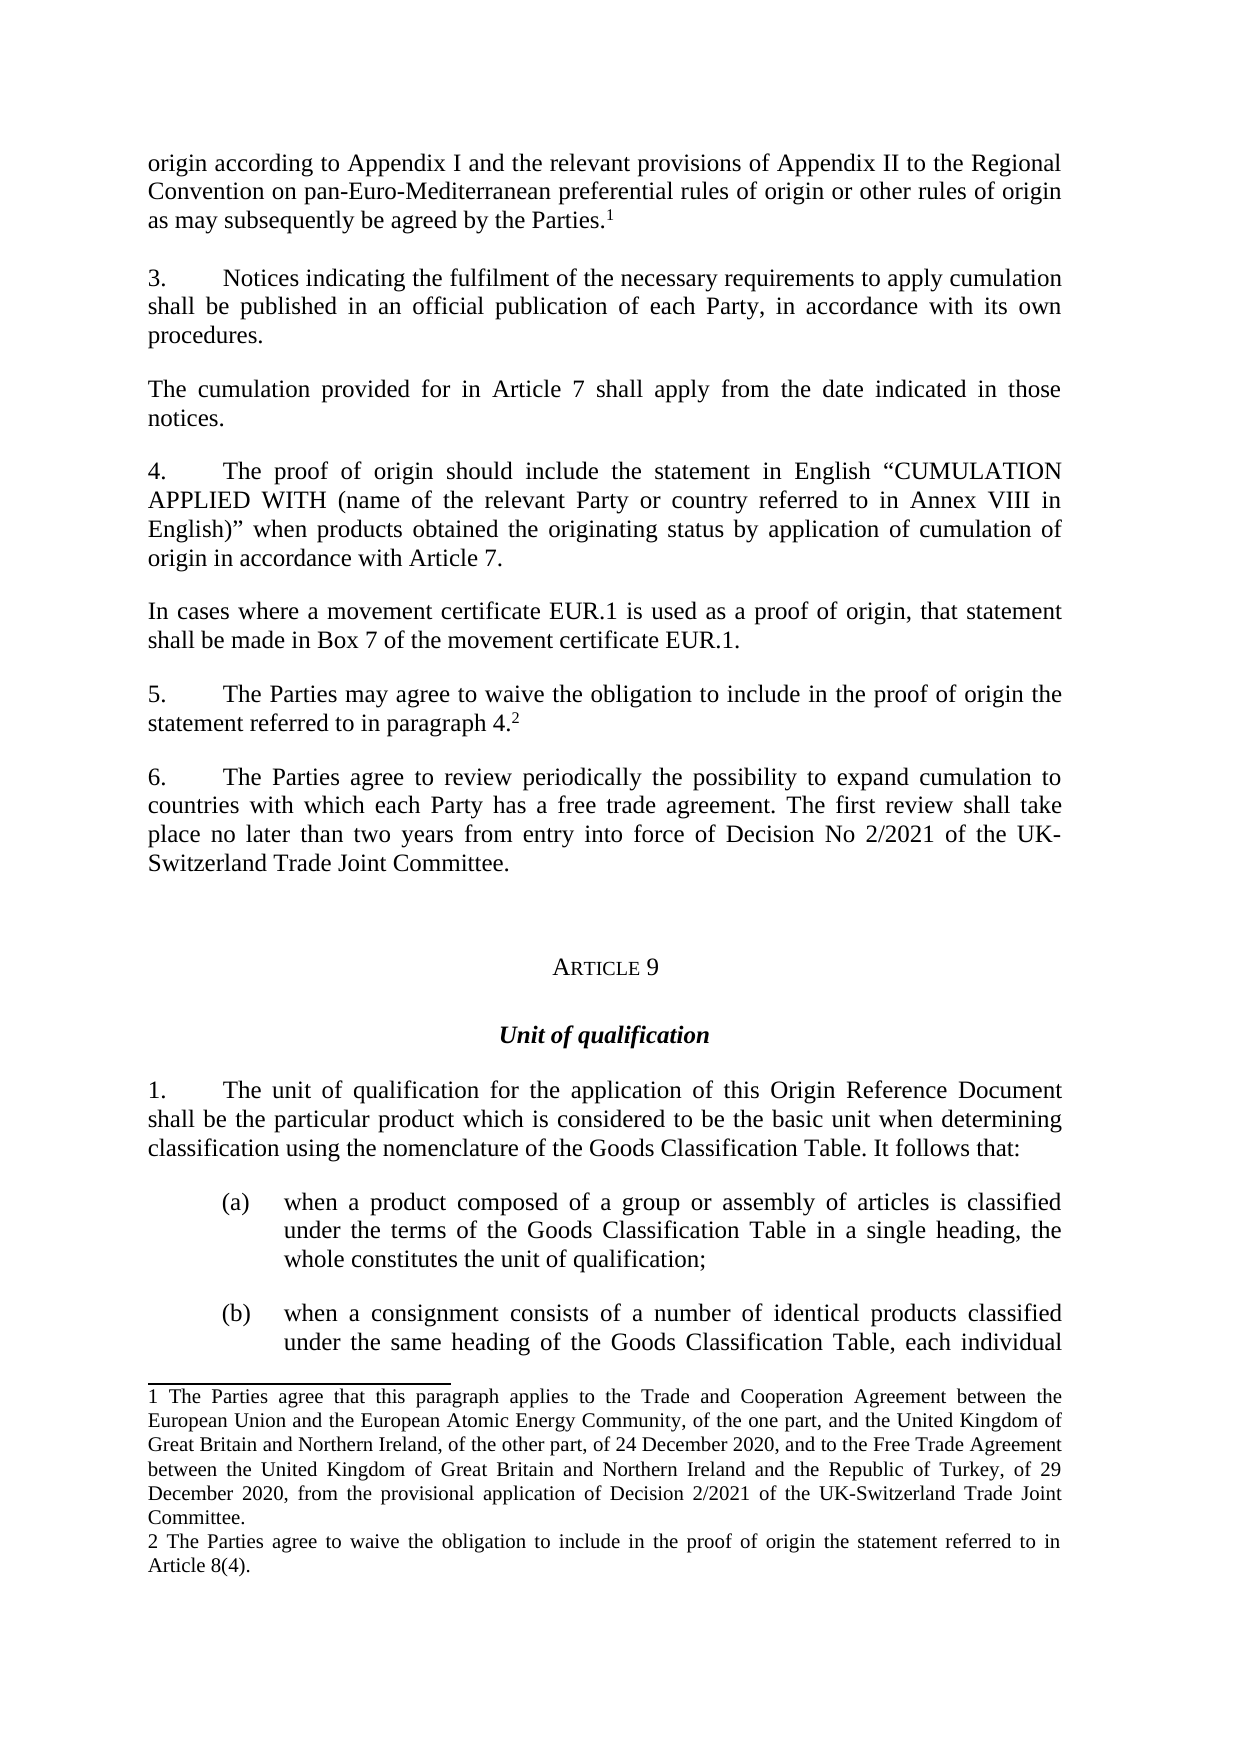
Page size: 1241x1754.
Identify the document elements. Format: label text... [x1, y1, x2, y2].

text origin according to Appendix I and the relevant provisions of Appendix II to the Regional Convention on pan-Euro-Mediterranean preferential rules of origin or other rules of origin as may subsequently be agreed by the Parties. [148, 148, 1063, 234]
list In cases where a movement certificate EUR.1 is used as a proof of origin, that statement shall be made in Box 7 of the movement certificate EUR.1. [148, 596, 1063, 654]
list 5. The Parties may agree to waive the obligation to include in the proof of origin the statement referred to in paragraph 4. [148, 679, 1063, 737]
list (b) when a consignment consists of a number of identical products classified under the same heading of the Goods Classification Table, each individual [222, 1298, 1063, 1356]
list 4. The proof of origin should include the statement in English “CUMULATION APPLIED WITH (name of the relevant Party or country referred to in Annex VIII in English)” when products obtained the originating status by application of cumulation of origin in accordance with Article 7. [148, 456, 1063, 571]
text The Parties agree to waive the obligation to include in the proof of origin the statement referred to in Article 8(4). [148, 1529, 1063, 1577]
list 6. The Parties agree to review periodically the possibility to expand cumulation to countries with which each Party has a free trade agreement. The first review shall take place no later than two years from entry into force of Decision No 2/2021 of the UK-Switzerland Trade Joint Committee. [148, 762, 1063, 877]
list (a) when a product composed of a group or assembly of articles is classified under the terms of the Goods Classification Table in a single heading, the whole constitutes the unit of qualification; [222, 1187, 1063, 1273]
list 3. Notices indicating the fulfilment of the necessary requirements to apply cumulation shall be published in an official publication of each Party, in accordance with its own procedures. [148, 263, 1063, 349]
text The Parties agree that this paragraph applies to the Trade and Cooperation Agreement between the European Union and the European Atomic Energy Community, of the one part, and the United Kingdom of Great Britain and Northern Ireland, of the other part, of 24 December 2020, and to the Free Trade Agreement between the United Kingdom of Great Britain and Northern Ireland and the Republic of Turkey, of 29 December 2020, from the provisional application of Decision 2/2021 of the UK-Switzerland Trade Joint Committee. [148, 1384, 1063, 1529]
text Article 9 [148, 952, 1063, 981]
list 1. The unit of qualification for the application of this Origin Reference Document shall be the particular product which is considered to be the basic unit when determining classification using the nomenclature of the Goods Classification Table. It follows that: [148, 1076, 1063, 1162]
list The cumulation provided for in Article 7 shall apply from the date indicated in those notices. [148, 374, 1063, 431]
text Unit of qualification [148, 1020, 1063, 1049]
